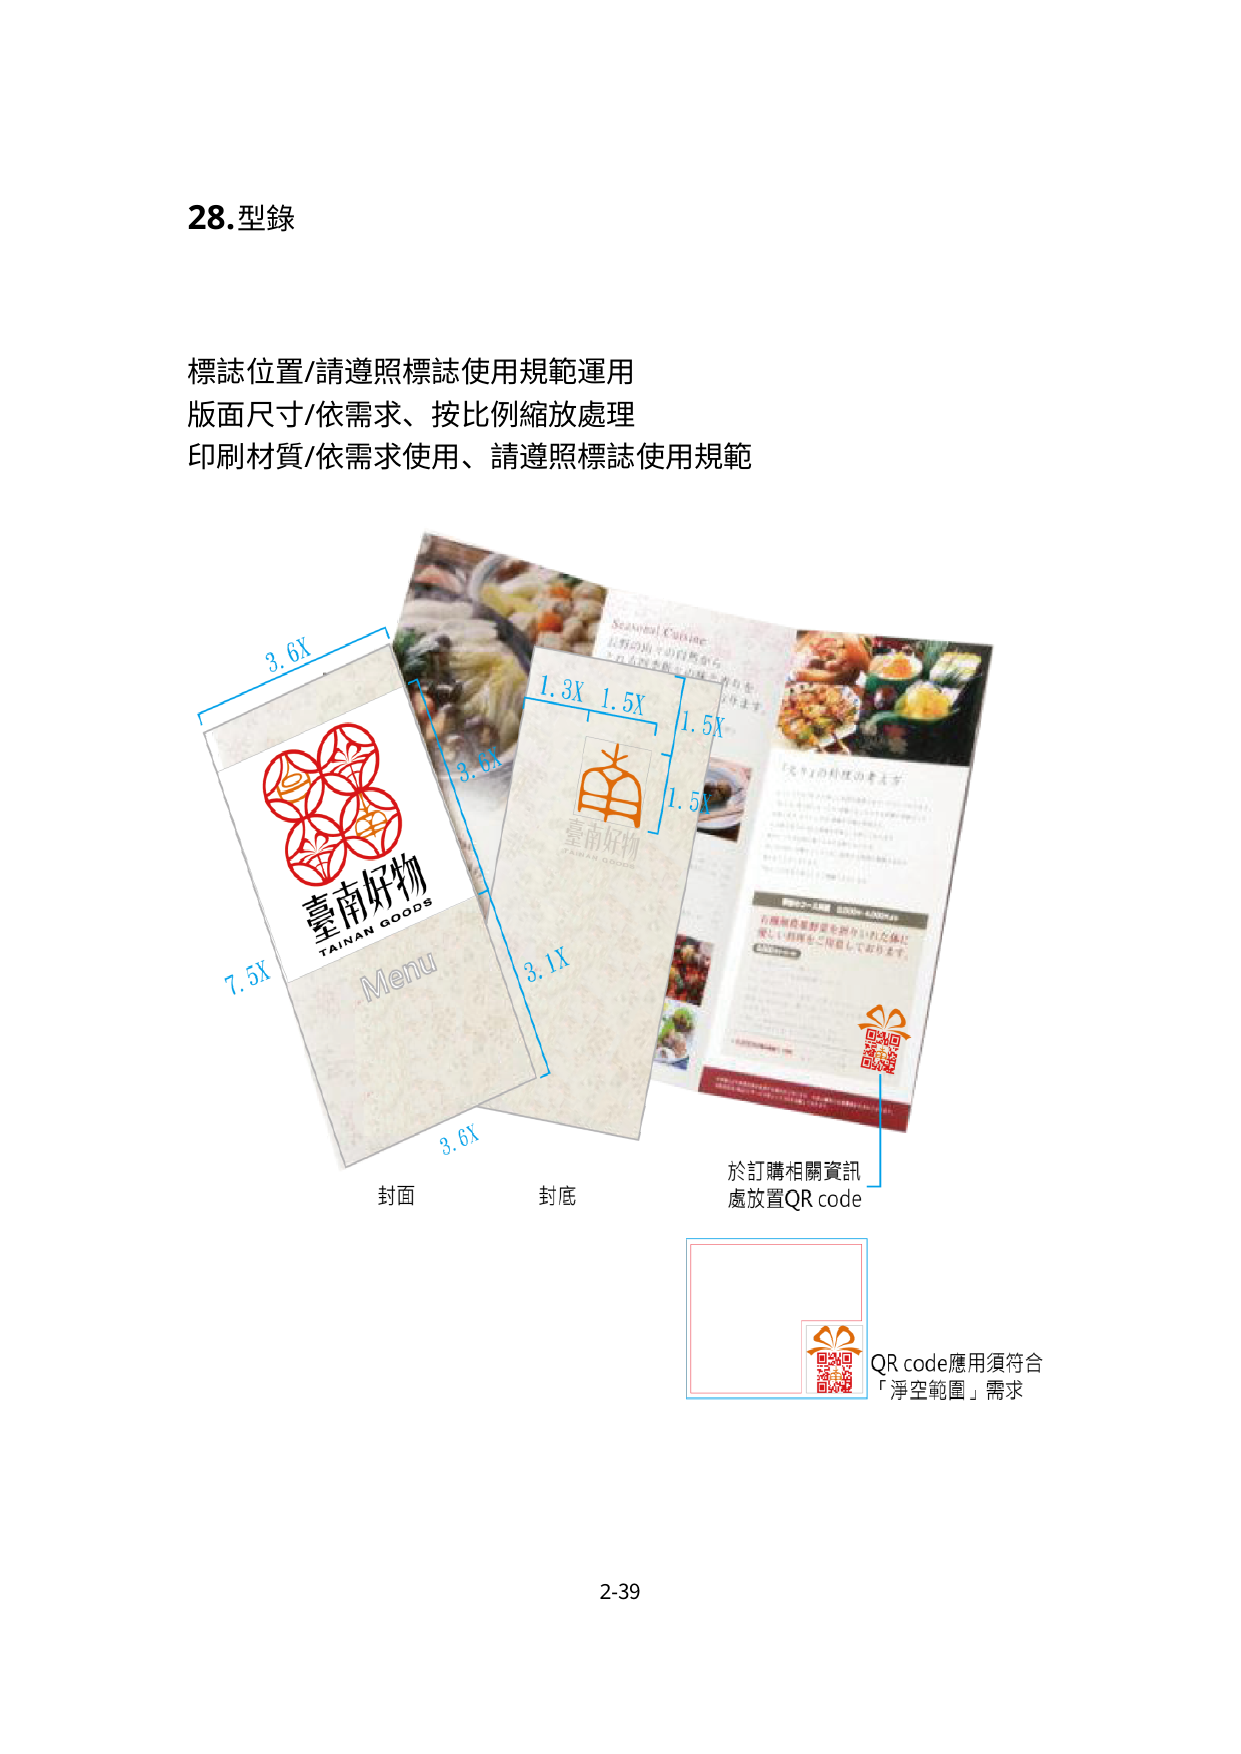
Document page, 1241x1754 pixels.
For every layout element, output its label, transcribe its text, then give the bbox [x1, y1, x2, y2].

text 印刷材質/依需求使用、請遵照標誌使用規範 [187, 433, 1053, 476]
subtitle 型錄 [187, 194, 1053, 239]
text 標誌位置/請遵照標誌使用規範運用 [187, 349, 1053, 391]
text 版面尺寸/依需求、按比例縮放處理 [187, 391, 1053, 433]
picture [187, 515, 1053, 1423]
